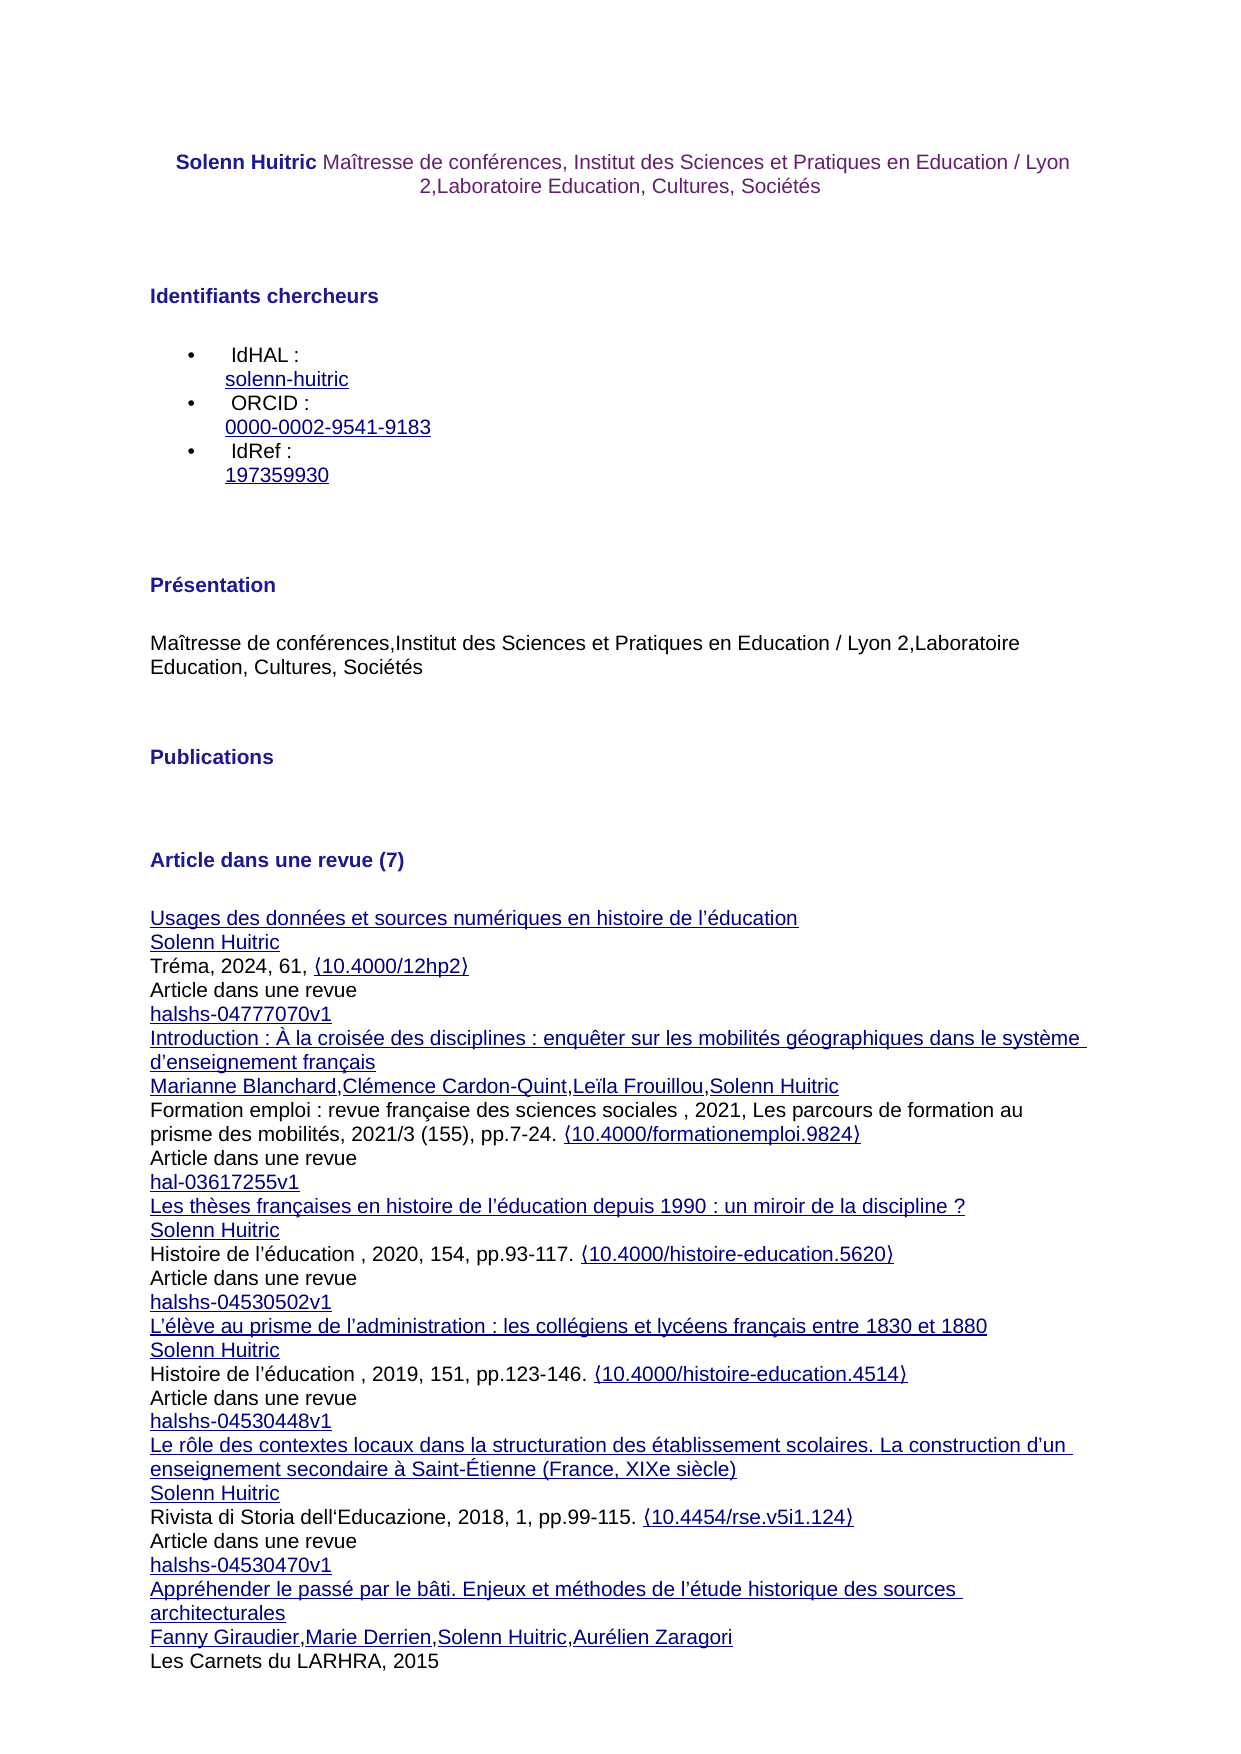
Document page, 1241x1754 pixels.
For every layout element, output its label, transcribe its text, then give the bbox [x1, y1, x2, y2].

text Maîtresse de conférences,Institut des Sciences et Pratiques en Education / Lyon 2,Laboratoire Education, Cultures, Sociétés [150, 631, 1090, 679]
table_cell L’élève au prisme de l’administration : les collégiens et lycéens français entre 1830 et 1880 Solenn Huitric Histoire de l’éducation , 2019, 151, pp.123-146. ⟨10.4000/histoire-education.4514⟩ Article dans une revue halshs-04530448v1 [150, 1314, 1090, 1433]
list IdRef : [187, 438, 1090, 462]
subtitle Présentation [150, 573, 1090, 597]
table_cell Appréhender le passé par le bâti. Enjeux et méthodes de l’étude historique des sources architecturales Fanny Giraudier,Marie Derrien,Solenn Huitric,Aurélien Zaragori Les Carnets du LARHRA, 2015 [150, 1577, 1090, 1673]
list 197359930 [187, 462, 1090, 486]
table_cell Les thèses françaises en histoire de l’éducation depuis 1990 : un miroir de la discipline ? Solenn Huitric Histoire de l’éducation , 2020, 154, pp.93-117. ⟨10.4000/histoire-education.5620⟩ Article dans une revue halshs-04530502v1 [150, 1194, 1090, 1313]
list ORCID : [187, 391, 1090, 414]
list IdHAL : [187, 343, 1090, 367]
subtitle Publications [150, 745, 1090, 769]
list solenn-huitric [187, 367, 1090, 391]
list 0000-0002-9541-9183 [187, 414, 1090, 438]
subtitle Identifiants chercheurs [150, 284, 1090, 308]
subtitle Article dans une revue (7) [150, 848, 1090, 872]
table_header Usages des données et sources numériques en histoire de l’éducation Solenn Huitric Tréma, 2024, 61, ⟨10.4000/12hp2⟩ Article dans une revue halshs-04777070v1 [150, 906, 1090, 1026]
subtitle Solenn Huitric Maîtresse de conférences, Institut des Sciences et Pratiques en Education / Lyon 2,Laboratoire Education, Cultures, Sociétés [150, 150, 1090, 198]
table_cell Le rôle des contextes locaux dans la structuration des établissement scolaires. La construction d’un enseignement secondaire à Saint-Étienne (France, XIXe siècle) Solenn Huitric Rivista di Storia dell‘Educazione, 2018, 1, pp.99-115. ⟨10.4454/rse.v5i1.124⟩ Article dans une revue halshs-04530470v1 [150, 1433, 1090, 1577]
table_cell Introduction : À la croisée des disciplines : enquêter sur les mobilités géographiques dans le système d’enseignement français Marianne Blanchard,Clémence Cardon-Quint,Leïla Frouillou,Solenn Huitric Formation emploi : revue française des sciences sociales , 2021, Les parcours de formation au prisme des mobilités, 2021/3 (155), pp.7-24. ⟨10.4000/formationemploi.9824⟩ Article dans une revue hal-03617255v1 [150, 1026, 1090, 1194]
